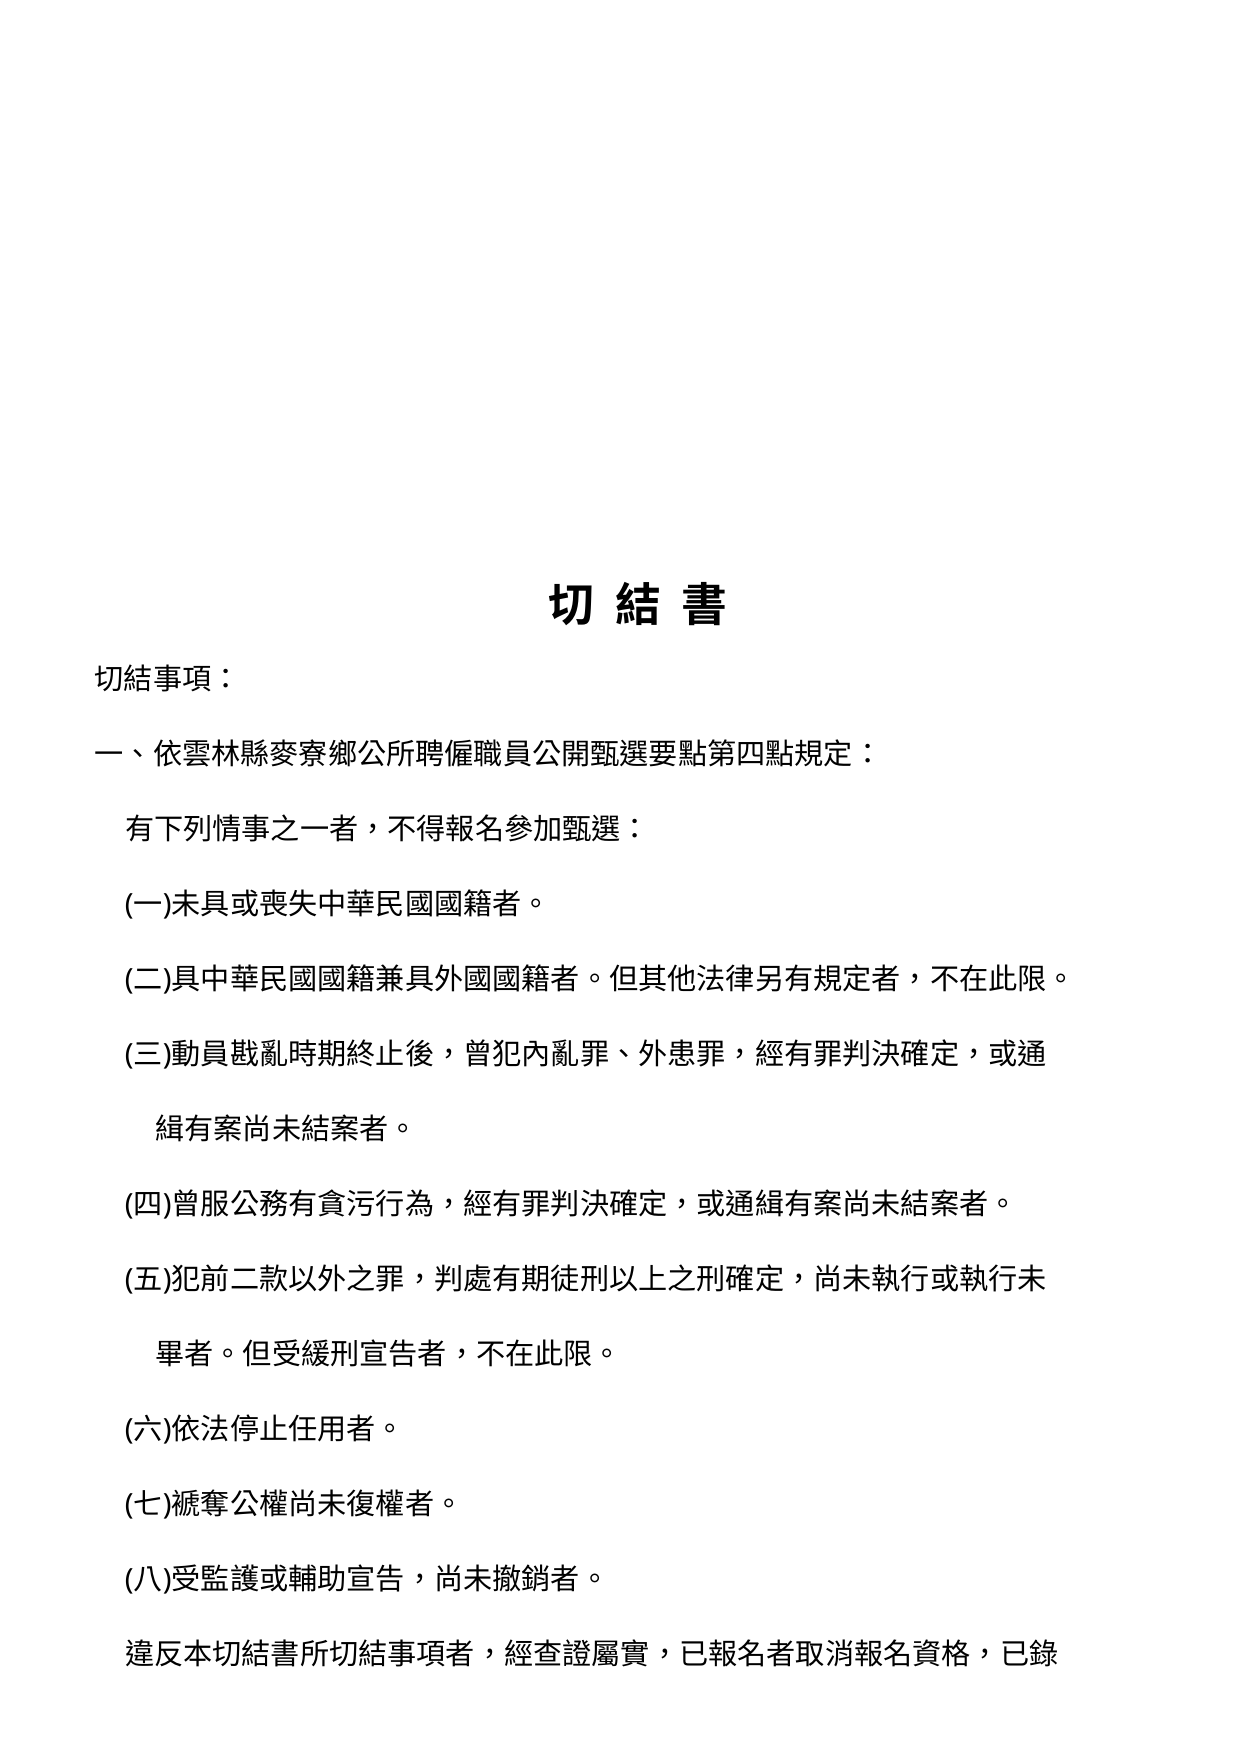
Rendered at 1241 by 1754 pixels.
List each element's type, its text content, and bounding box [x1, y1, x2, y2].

text (四)曾服公務有貪污行為，經有罪判決確定，或通緝有案尚未結案者。 [94, 1158, 1181, 1233]
text (二)具中華民國國籍兼具外國國籍者。但其他法律另有規定者，不在此限。 [94, 933, 1181, 1008]
text 有下列情事之一者，不得報名參加甄選： [94, 783, 1181, 858]
text 畢者。但受緩刑宣告者，不在此限。 [94, 1308, 1181, 1383]
text 切 結 書 [94, 558, 1181, 633]
text 切結事項： [94, 633, 1181, 708]
text (一)未具或喪失中華民國國籍者。 [94, 858, 1181, 933]
text (三)動員戡亂時期終止後，曾犯內亂罪、外患罪，經有罪判決確定，或通 [94, 1008, 1181, 1083]
text 違反本切結書所切結事項者，經查證屬實，已報名者取消報名資格，已錄 [94, 1608, 1181, 1683]
text 緝有案尚未結案者。 [94, 1083, 1181, 1158]
text (五)犯前二款以外之罪，判處有期徒刑以上之刑確定，尚未執行或執行未 [94, 1233, 1181, 1308]
text (六)依法停止任用者。 [94, 1383, 1181, 1458]
text (八)受監護或輔助宣告，尚未撤銷者。 [94, 1533, 1181, 1608]
text 一、依雲林縣麥寮鄉公所聘僱職員公開甄選要點第四點規定： [94, 708, 1181, 783]
text (七)褫奪公權尚未復權者。 [94, 1458, 1181, 1533]
